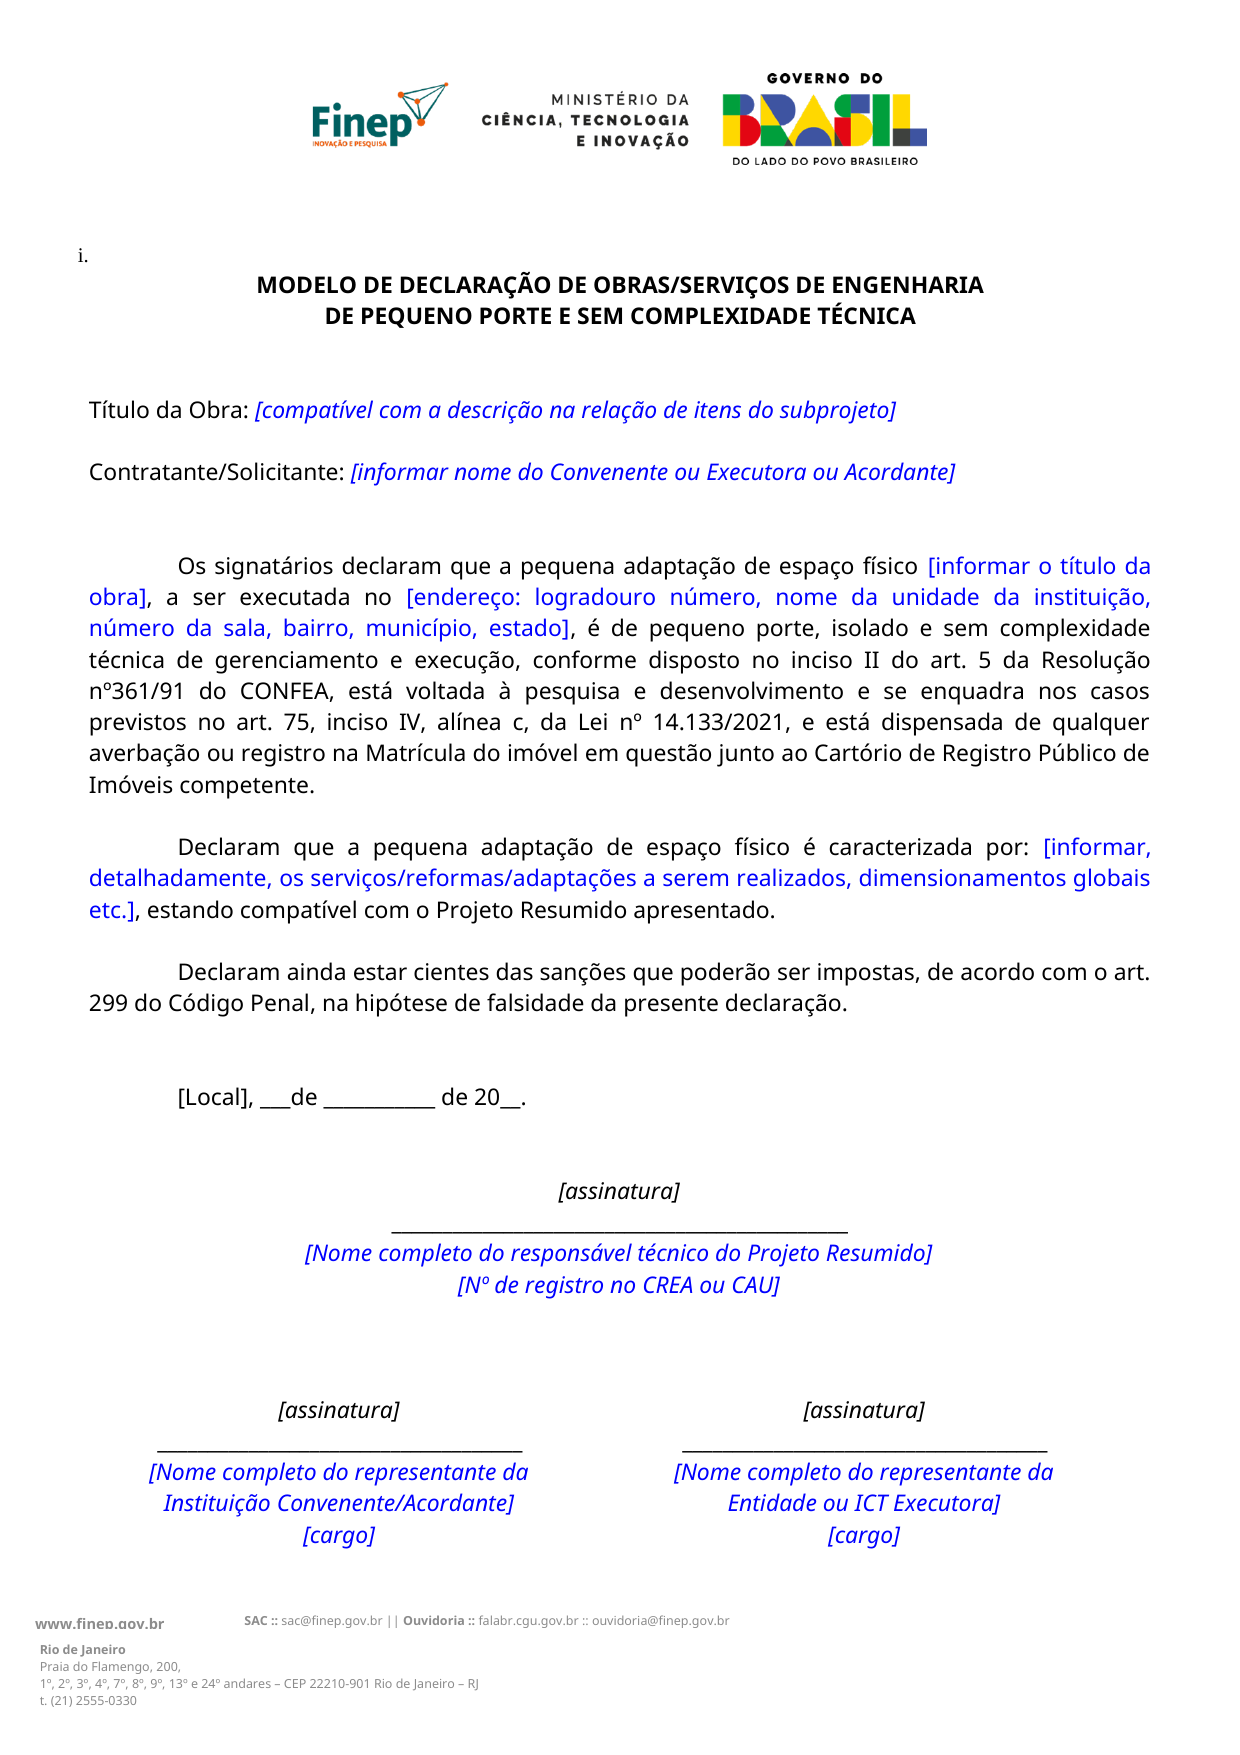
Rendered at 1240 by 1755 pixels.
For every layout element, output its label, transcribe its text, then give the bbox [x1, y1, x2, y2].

text Declaram ainda estar cientes das sanções que poderão ser impostas, de acordo com o art. 299 do Código Penal, na hipótese de falsidade da presente declaração. [89, 956, 1152, 1019]
text MODELO DE DECLARAÇÃO DE OBRAS/SERVIÇOS DE ENGENHARIA [89, 269, 1152, 300]
text _____________________________________________ [89, 1206, 1152, 1237]
table_header [assinatura] ____________________________________ [Nome completo do representante da Instituição Convenente/Acordante] [cargo] [89, 1394, 591, 1550]
table_header [assinatura] ____________________________________ [Nome completo do representante da Entidade ou ICT Executora] [cargo] [614, 1394, 1116, 1550]
text [Nº de registro no CREA ou CAU] [89, 1269, 1152, 1300]
text [Nome completo do responsável técnico do Projeto Resumido] [89, 1237, 1152, 1269]
text [assinatura] [89, 1175, 1152, 1206]
text DE PEQUENO PORTE E SEM COMPLEXIDADE TÉCNICA [89, 300, 1152, 331]
text Os signatários declaram que a pequena adaptação de espaço físico [informar o título da obra], a ser executada no [endereço: logradouro número, nome da unidade da instituição, número da sala, bairro, município, estado], é de pequeno porte, isolado e sem complexidade técnica de gerenciamento e execução, conforme disposto no inciso II do art. 5 da Resolução nº361/91 do CONFEA, está voltada à pesquisa e desenvolvimento e se enquadra nos casos previstos no art. 75, inciso IV, alínea c, da Lei nº 14.133/2021, e está dispensada de qualquer averbação ou registro na Matrícula do imóvel em questão junto ao Cartório de Registro Público de Imóveis competente. [89, 550, 1152, 800]
text Declaram que a pequena adaptação de espaço físico é caracterizada por: [informar, detalhadamente, os serviços/reformas/adaptações a serem realizados, dimensionamentos globais etc.], estando compatível com o Projeto Resumido apresentado. [89, 831, 1152, 925]
text Título da Obra: [compatível com a descrição na relação de itens do subprojeto] [89, 394, 1152, 425]
text [Local], ___de ___________ de 20__. [103, 1081, 1152, 1112]
table_header [591, 1394, 614, 1550]
text Contratante/Solicitante: [informar nome do Convenente ou Executora ou Acordante] [89, 456, 1152, 487]
